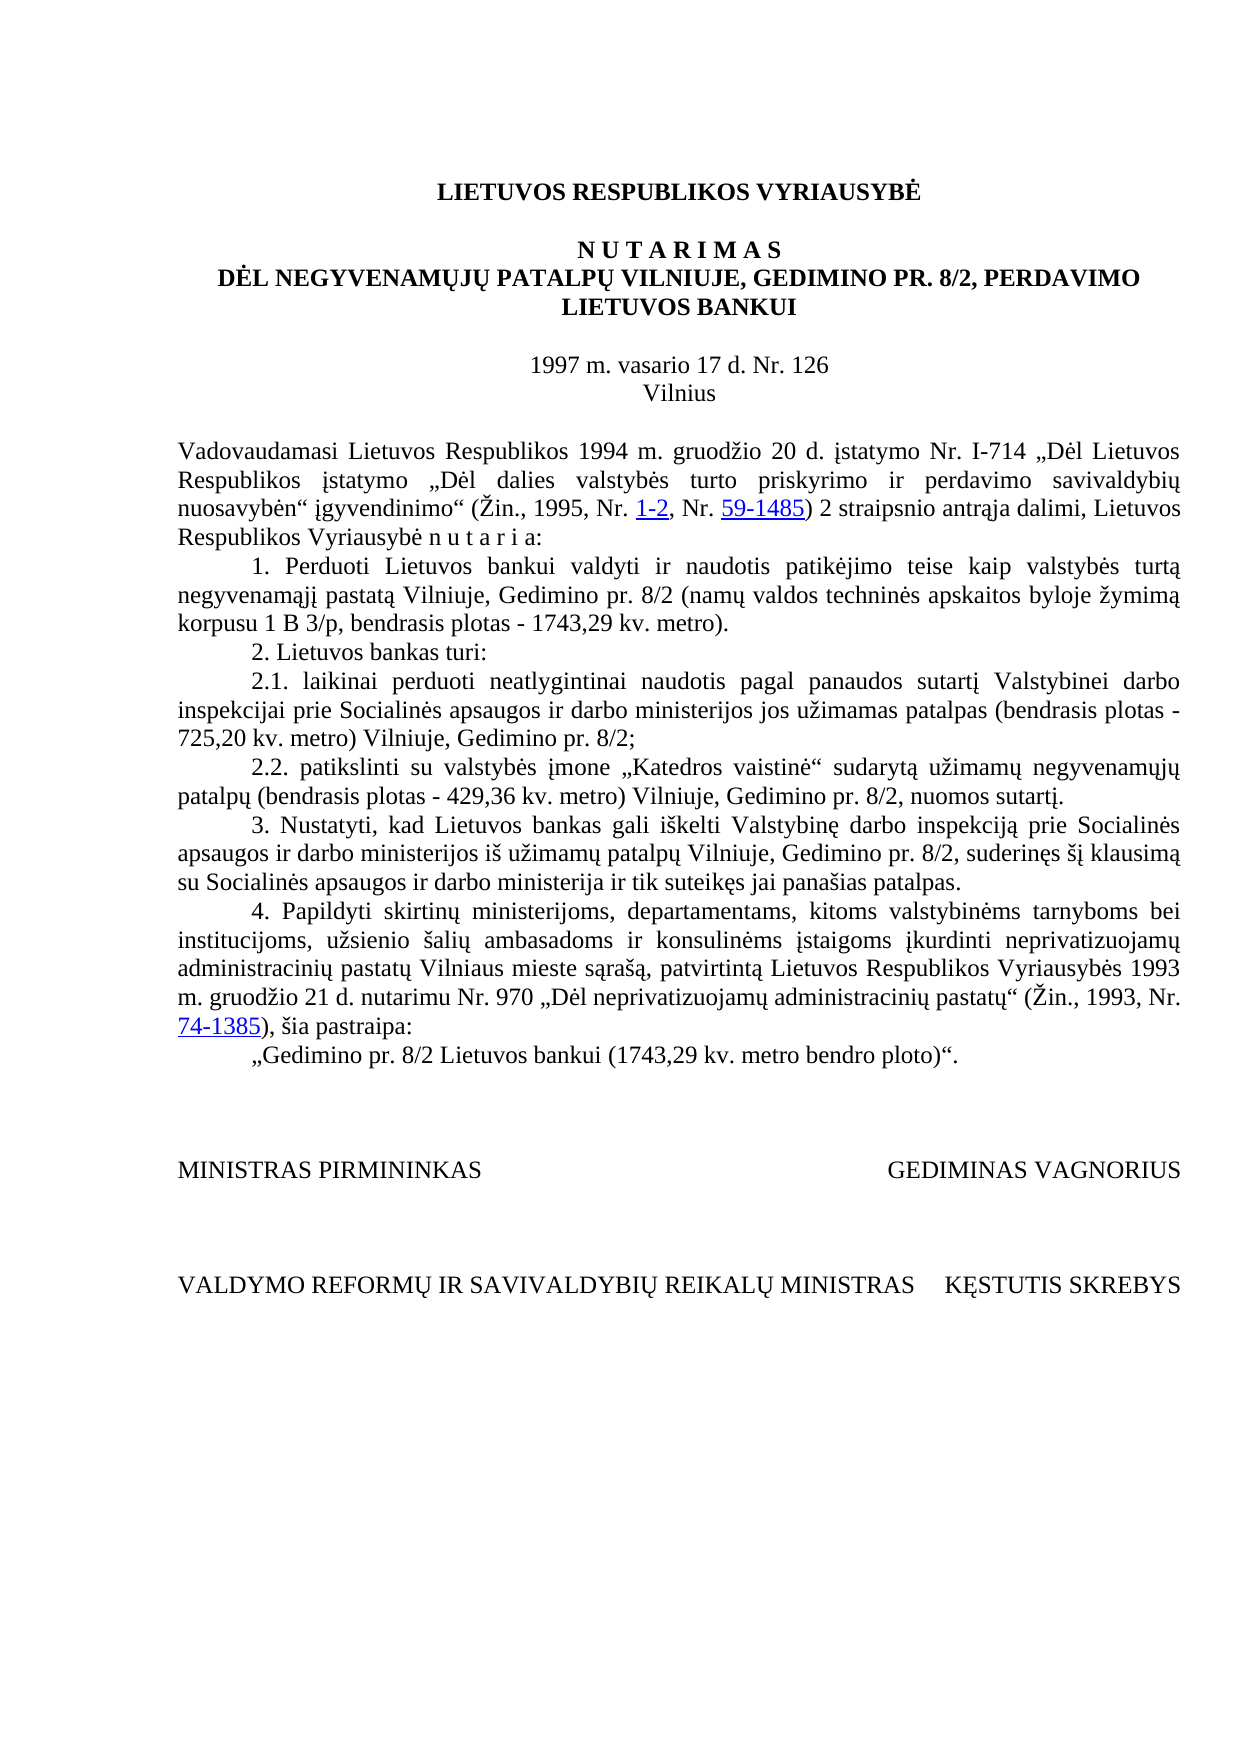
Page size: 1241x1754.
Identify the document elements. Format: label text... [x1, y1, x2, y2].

text DĖL NEGYVENAMŲJŲ PATALPŲ VILNIUJE, GEDIMINO PR. 8/2, PERDAVIMO LIETUVOS BANKUI [177, 263, 1181, 321]
text 4. Papildyti skirtinų ministerijoms, departamentams, kitoms valstybinėms tarnyboms bei institucijoms, užsienio šalių ambasadoms ir konsulinėms įstaigoms įkurdinti neprivatizuojamų administracinių pastatų Vilniaus mieste sąrašą, patvirtintą Lietuvos Respublikos Vyriausybės 1993 m. gruodžio 21 d. nutarimu Nr. 970 „Dėl neprivatizuojamų administracinių pastatų“ (Žin., 1993, Nr. 74-1385), šia pastraipa: [177, 896, 1181, 1040]
text „Gedimino pr. 8/2 Lietuvos bankui (1743,29 kv. metro bendro ploto)“. [177, 1040, 1181, 1068]
text Vilnius [177, 378, 1181, 407]
text 3. Nustatyti, kad Lietuvos bankas gali iškelti Valstybinę darbo inspekciją prie Socialinės apsaugos ir darbo ministerijos iš užimamų patalpų Vilniuje, Gedimino pr. 8/2, suderinęs šį klausimą su Socialinės apsaugos ir darbo ministerija ir tik suteikęs jai panašias patalpas. [177, 810, 1181, 896]
text 1997 m. vasario 17 d. Nr. 126 [177, 350, 1181, 378]
text MINISTRAS PIRMININKAS GEDIMINAS VAGNORIUS [177, 1155, 1181, 1183]
text VALDYMO REFORMŲ IR SAVIVALDYBIŲ REIKALŲ MINISTRAS KĘSTUTIS SKREBYS [177, 1270, 1181, 1298]
text Vadovaudamasi Lietuvos Respublikos 1994 m. gruodžio 20 d. įstatymo Nr. I-714 „Dėl Lietuvos Respublikos įstatymo „Dėl dalies valstybės turto priskyrimo ir perdavimo savivaldybių nuosavybėn“ įgyvendinimo“ (Žin., 1995, Nr. 1-2, Nr. 59-1485) 2 straipsnio antrąja dalimi, Lietuvos Respublikos Vyriausybė nutaria: [177, 436, 1181, 551]
text 2.1. laikinai perduoti neatlygintinai naudotis pagal panaudos sutartį Valstybinei darbo inspekcijai prie Socialinės apsaugos ir darbo ministerijos jos užimamas patalpas (bendrasis plotas - 725,20 kv. metro) Vilniuje, Gedimino pr. 8/2; [177, 666, 1181, 752]
text 2.2. patikslinti su valstybės įmone „Katedros vaistinė“ sudarytą užimamų negyvenamųjų patalpų (bendrasis plotas - 429,36 kv. metro) Vilniuje, Gedimino pr. 8/2, nuomos sutartį. [177, 752, 1181, 810]
text N U T A R I M A S [177, 235, 1181, 263]
text 1. Perduoti Lietuvos bankui valdyti ir naudotis patikėjimo teise kaip valstybės turtą negyvenamąjį pastatą Vilniuje, Gedimino pr. 8/2 (namų valdos techninės apskaitos byloje žymimą korpusu 1 B 3/p, bendrasis plotas - 1743,29 kv. metro). [177, 551, 1181, 637]
text LIETUVOS RESPUBLIKOS VYRIAUSYBĖ [177, 177, 1181, 206]
text 2. Lietuvos bankas turi: [177, 637, 1181, 666]
